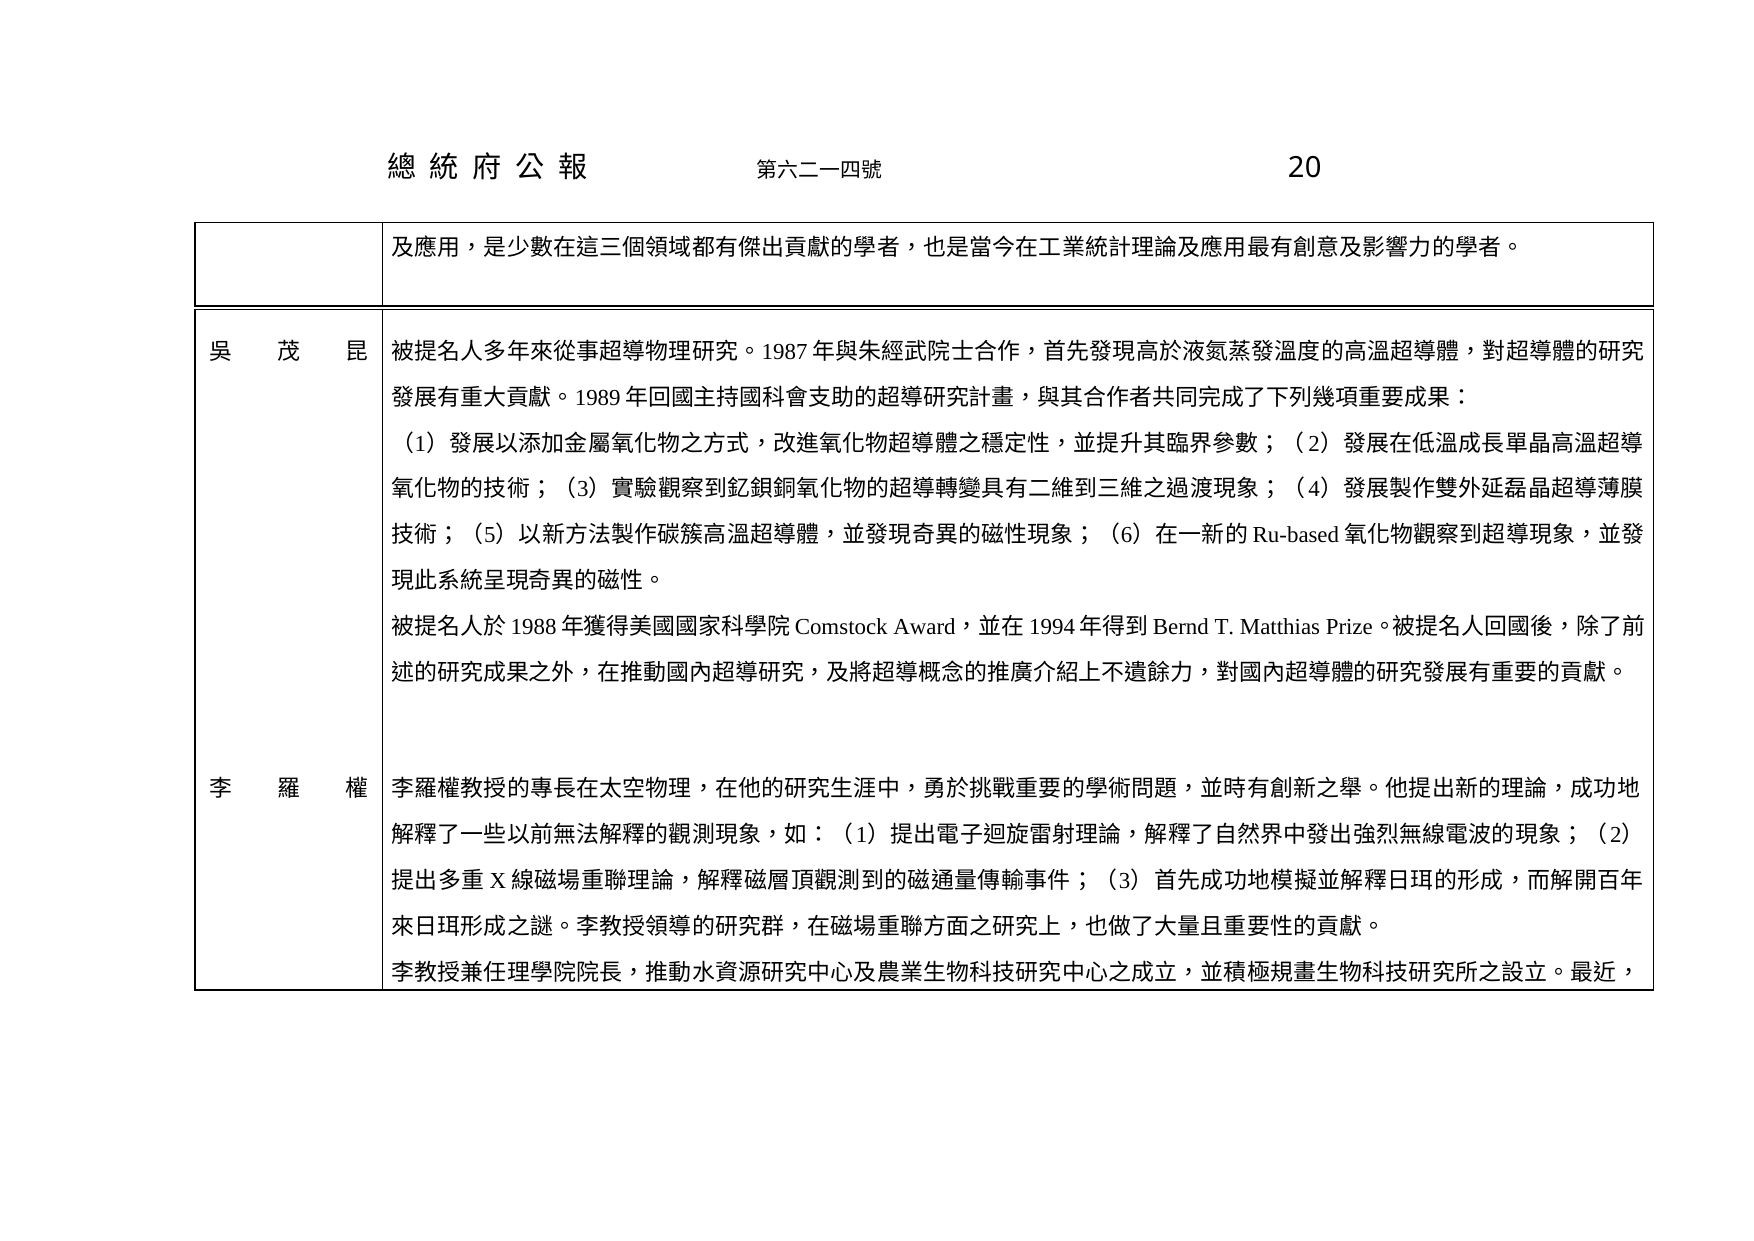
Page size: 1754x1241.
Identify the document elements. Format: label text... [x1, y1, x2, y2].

table_cell [196, 223, 382, 305]
table_cell 李羅權教授的專長在太空物理，在他的研究生涯中，勇於挑戰重要的學術問題，並時有創新之舉。他提出新的理論，成功地解釋了一些以前無法解釋的觀測現象，如：（1）提出電子迴旋雷射理論，解釋了自然界中發出強烈無線電波的現象；（2）提出多重X線磁場重聯理論，解釋磁層頂觀測到的磁通量傳輸事件；（3）首先成功地模擬並解釋日珥的形成，而解開百年來日珥形成之謎。李教授領導的研究群，在磁場重聯方面之研究上，也做了大量且重要性的貢獻。 李教授兼任理學院院長，推動水資源研究中心及農業生物科技研究中心之成立，並積極規畫生物科技研究所之設立。最近， [383, 748, 1653, 989]
table_cell 及應用，是少數在這三個領域都有傑出貢獻的學者，也是當今在工業統計理論及應用最有創意及影響力的學者。 [383, 223, 1653, 305]
table_header 被提名人多年來從事超導物理研究。1987年與朱經武院士合作，首先發現高於液氮蒸發溫度的高溫超導體，對超導體的研究發展有重大貢獻。1989年回國主持國科會支助的超導研究計畫，與其合作者共同完成了下列幾項重要成果： （1）發展以添加金屬氧化物之方式，改進氧化物超導體之穩定性，並提升其臨界參數；（2）發展在低溫成長單晶高溫超導氧化物的技術；（3）實驗觀察到釔鋇銅氧化物的超導轉變具有二維到三維之過渡現象；（4）發展製作雙外延磊晶超導薄膜技術；（5）以新方法製作碳簇高溫超導體，並發現奇異的磁性現象；（6）在一新的Ru-based氧化物觀察到超導現象，並發現此系統呈現奇異的磁性。 被提名人於1988年獲得美國國家科學院Comstock Award，並在1994年得到Bernd T. Matthias Prize。被提名人回國後，除了前述的研究成果之外，在推動國內超導研究，及將超導概念的推廣介紹上不遺餘力，對國內超導體的研究發展有重要的貢獻。 [383, 310, 1653, 748]
table_cell 李羅權 [196, 748, 382, 989]
table_header 吳茂昆 [196, 310, 382, 748]
